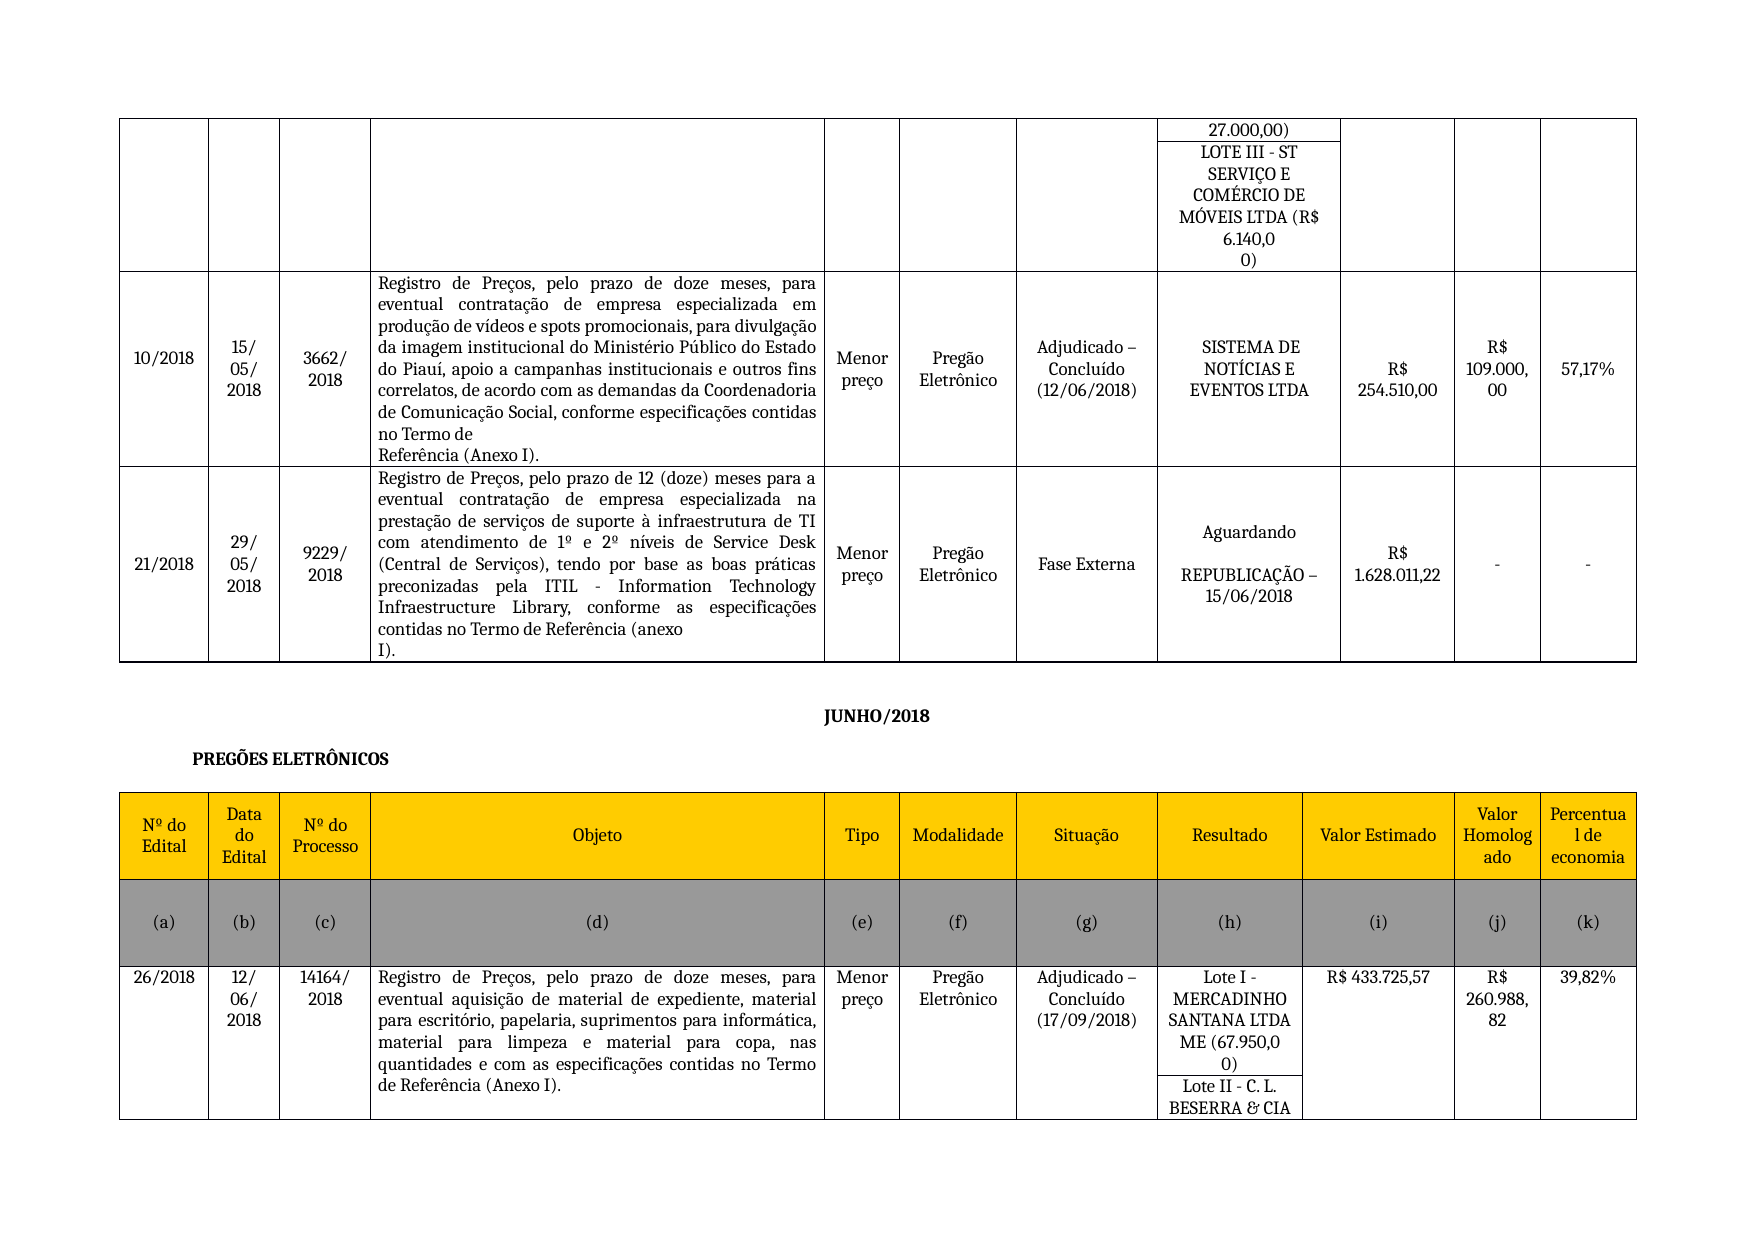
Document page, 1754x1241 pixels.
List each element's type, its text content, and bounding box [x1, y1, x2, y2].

table_header Situação [1017, 793, 1157, 879]
text JUNHO/2018 [118, 706, 1636, 727]
table_cell R$ 260.988,82 [1455, 967, 1540, 1119]
table_cell [900, 119, 1016, 271]
table_cell [1455, 119, 1540, 271]
table_cell 14164/ 2018 [280, 967, 370, 1119]
table_cell [371, 119, 824, 271]
table_cell - [1455, 467, 1540, 661]
table_cell (d) [371, 880, 824, 966]
table_cell Registro de Preços, pelo prazo de 12 (doze) meses para a eventual contratação de empresa especializada na prestação de serviços de suporte à infraestrutura de TI com atendimento de 1º e 2º níveis de Service Desk (Central de Serviços), tendo por base as boas práticas preconizadas pela ITIL - Information Technology Infraestructure Library, conforme as especificações contidas no Termo de Referência (anexo I). [371, 467, 824, 661]
table_cell [120, 119, 208, 271]
table_header Nº do Edital [120, 793, 208, 879]
table_cell (f) [900, 880, 1016, 966]
table_cell Menor preço [825, 967, 899, 1119]
table_cell (b) [209, 880, 279, 966]
table_cell R$ 109.000,00 [1455, 272, 1540, 466]
table_cell 12/ 06/ 2018 [209, 967, 279, 1119]
table_header Percentual de economia [1541, 793, 1636, 879]
table_cell 15/ 05/ 2018 [209, 272, 279, 466]
table_cell [1541, 119, 1636, 271]
table_cell 9229/ 2018 [280, 467, 370, 661]
table_cell Adjudicado – Concluído (12/06/2018) [1017, 272, 1157, 466]
table_header Valor Homologado [1455, 793, 1540, 879]
table_cell Registro de Preços, pelo prazo de doze meses, para eventual contratação de empresa especializada em produção de vídeos e spots promocionais, para divulgação da imagem institucional do Ministério Público do Estado do Piauí, apoio a campanhas institucionais e outros fins correlatos, de acordo com as demandas da Coordenadoria de Comunicação Social, conforme especificações contidas no Termo de Referência (Anexo I). [371, 272, 824, 466]
table_cell Aguardando REPUBLICAÇÃO – 15/06/2018 [1158, 467, 1340, 661]
table_cell 10/2018 [120, 272, 208, 466]
table_header Tipo [825, 793, 899, 879]
table_cell 39,82% [1541, 967, 1636, 1119]
table_cell Registro de Preços, pelo prazo de doze meses, para eventual aquisição de material de expediente, material para escritório, papelaria, suprimentos para informática, material para limpeza e material para copa, nas quantidades e com as especificações contidas no Termo de Referência (Anexo I). [371, 967, 824, 1119]
table_cell [825, 119, 899, 271]
table_cell Fase Externa [1017, 467, 1157, 661]
table_cell (i) [1303, 880, 1454, 966]
table_cell 26/2018 [120, 967, 208, 1119]
table_header Data do Edital [209, 793, 279, 879]
table_cell (g) [1017, 880, 1157, 966]
table_cell (j) [1455, 880, 1540, 966]
table_cell (e) [825, 880, 899, 966]
table_cell [209, 119, 279, 271]
table_cell (a) [120, 880, 208, 966]
table_cell (h) [1158, 880, 1302, 966]
table_cell Lote II - C. L. BESERRA & CIA [1158, 1076, 1302, 1119]
table_cell (c) [280, 880, 370, 966]
table_cell 29/ 05/ 2018 [209, 467, 279, 661]
table_cell 3662/ 2018 [280, 272, 370, 466]
table_cell Pregão Eletrônico [900, 467, 1016, 661]
table_cell Pregão Eletrônico [900, 967, 1016, 1119]
table_header Modalidade [900, 793, 1016, 879]
table_cell R$ 1.628.011,22 [1341, 467, 1454, 661]
table_header Nº do Processo [280, 793, 370, 879]
table_cell [1341, 119, 1454, 271]
table_header Resultado [1158, 793, 1302, 879]
table_cell 27.000,00) [1158, 119, 1340, 141]
table_cell Pregão Eletrônico [900, 272, 1016, 466]
table_cell Lote I - MERCADINHO SANTANA LTDA ME (67.950,0 0) [1158, 967, 1302, 1074]
table_cell [280, 119, 370, 271]
table_cell SISTEMA DE NOTÍCIAS E EVENTOS LTDA [1158, 272, 1340, 466]
table_cell 57,17% [1541, 272, 1636, 466]
text PREGÕES ELETRÔNICOS [118, 749, 1636, 770]
table_cell R$ 254.510,00 [1341, 272, 1454, 466]
table_cell Adjudicado – Concluído (17/09/2018) [1017, 967, 1157, 1119]
table_header Objeto [371, 793, 824, 879]
table_cell R$ 433.725,57 [1303, 967, 1454, 1119]
table_cell - [1541, 467, 1636, 661]
table_header Valor Estimado [1303, 793, 1454, 879]
table_cell Menor preço [825, 467, 899, 661]
table_cell (k) [1541, 880, 1636, 966]
table_cell LOTE III - ST SERVIÇO E COMÉRCIO DE MÓVEIS LTDA (R$ 6.140,0 0) [1158, 142, 1340, 271]
table_cell Menor preço [825, 272, 899, 466]
table_cell 21/2018 [120, 467, 208, 661]
table_cell [1017, 119, 1157, 271]
